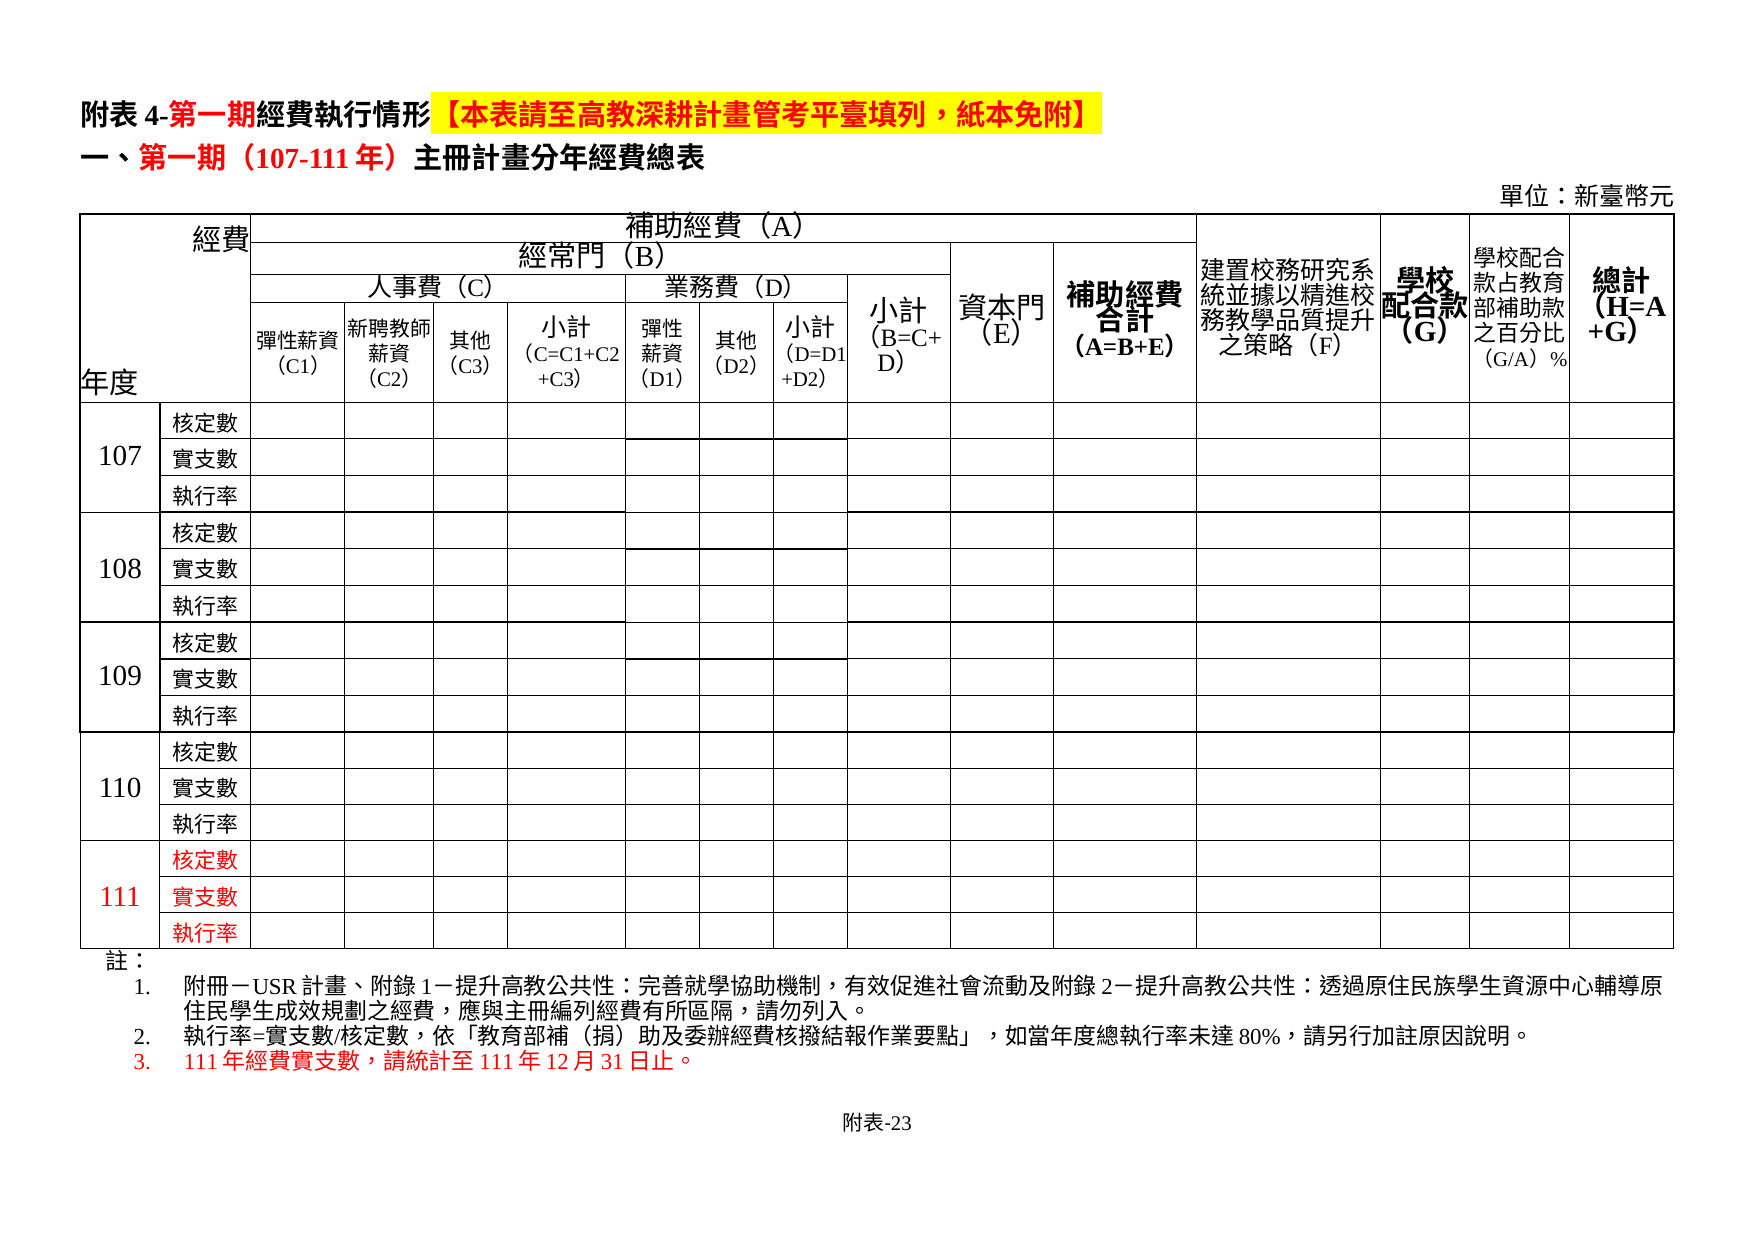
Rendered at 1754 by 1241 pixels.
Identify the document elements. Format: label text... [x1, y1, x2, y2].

table_cell [1570, 913, 1673, 948]
table_cell [700, 696, 773, 731]
table_cell [251, 513, 344, 548]
table_cell [626, 550, 699, 585]
table_cell [434, 586, 507, 621]
table_cell [1470, 805, 1569, 840]
table_cell [1570, 659, 1673, 695]
table_cell [848, 549, 950, 585]
list 附冊－USR計畫、附錄1－提升高教公共性：完善就學協助機制，有效促進社會流動及附錄2－提升高教公共性：透過原住民族學生資源中心輔導原住民學生成效規劃之經費，應與主冊編列經費有所區隔，請勿列入。 [133, 974, 1674, 1024]
table_cell [626, 586, 699, 621]
table_cell [951, 623, 1053, 658]
table_cell [774, 841, 847, 876]
table_cell [434, 476, 507, 511]
table_cell [251, 659, 344, 695]
table_cell [345, 476, 433, 511]
table_cell [251, 805, 344, 840]
table_cell 111 [81, 841, 159, 948]
table_cell [700, 403, 773, 438]
list 執行率=實支數/核定數，依「教育部補（捐）助及委辦經費核撥結報作業要點」，如當年度總執行率未達80%，請另行加註原因說明。 [133, 1024, 1674, 1049]
table_cell [1470, 586, 1569, 621]
table_cell 補助經費合計（A=B+E） [1054, 243, 1196, 402]
table_cell 執行率 [161, 696, 250, 731]
table_cell 執行率 [161, 586, 250, 621]
table_cell [626, 877, 699, 912]
table_cell [1570, 877, 1673, 912]
table_cell [1054, 403, 1196, 438]
table_header 補助經費（A） [251, 215, 1196, 242]
table_cell [1054, 476, 1196, 511]
table_cell [626, 913, 699, 948]
table_cell [1381, 733, 1469, 768]
table_cell 實支數 [161, 549, 250, 585]
table_cell [251, 439, 344, 475]
table_cell [1054, 549, 1196, 585]
table_cell 實支數 [161, 660, 250, 695]
table_cell [1381, 476, 1469, 511]
table_cell 人事費（C） [251, 275, 625, 302]
table_cell [700, 550, 773, 585]
table_cell [1470, 513, 1569, 548]
table_cell [508, 403, 625, 438]
table_cell [508, 733, 625, 768]
table_cell [251, 586, 344, 621]
table_cell [434, 696, 507, 731]
table_cell [700, 513, 773, 548]
table_cell [1470, 439, 1569, 475]
table_cell [1054, 913, 1196, 948]
table_cell [251, 913, 344, 948]
table_cell [1381, 805, 1469, 840]
table_cell [251, 733, 344, 768]
table_cell [951, 659, 1053, 695]
table_cell [1470, 733, 1569, 768]
table_cell [508, 805, 625, 840]
table_cell [626, 660, 699, 695]
text 一、第一期（107-111年）主冊計畫分年經費總表 [80, 134, 1674, 177]
table_cell [434, 877, 507, 912]
table_cell [700, 877, 773, 912]
table_cell [1197, 439, 1380, 475]
table_cell [626, 769, 699, 804]
table_cell [434, 913, 507, 948]
table_cell [508, 586, 625, 621]
table_cell [1470, 841, 1569, 876]
table_cell [848, 841, 950, 876]
table_cell [508, 513, 625, 548]
table_cell [848, 805, 950, 840]
table_header 經費 年度 [81, 215, 250, 402]
table_cell [626, 476, 699, 511]
table_cell 核定數 [161, 403, 250, 438]
table_cell [1381, 769, 1469, 804]
table_cell [774, 733, 847, 768]
table_cell [1054, 623, 1196, 658]
table_cell [700, 660, 773, 695]
table_cell [345, 841, 433, 876]
table_cell [434, 439, 507, 475]
table_cell [508, 623, 625, 658]
table_cell [1054, 696, 1196, 731]
table_cell [1470, 659, 1569, 695]
table_cell [434, 805, 507, 840]
table_header 建置校務研究系統並據以精進校務教學品質提升之策略（F） [1197, 215, 1380, 402]
table_cell [345, 586, 433, 621]
table_cell [1381, 439, 1469, 475]
table_cell [626, 513, 699, 548]
table_cell 執行率 [160, 913, 250, 948]
table_cell [345, 623, 433, 658]
table_cell [951, 877, 1053, 912]
table_cell [626, 805, 699, 840]
table_cell [251, 877, 344, 912]
table_cell [626, 696, 699, 731]
table_cell [345, 513, 433, 548]
table_cell [700, 586, 773, 621]
table_cell 實支數 [161, 439, 250, 475]
table_cell [848, 733, 950, 768]
table_cell [774, 877, 847, 912]
table_cell [774, 440, 847, 475]
table_cell [848, 769, 950, 804]
text 單位：新臺幣元 [80, 177, 1674, 213]
table_cell [1054, 513, 1196, 548]
table_cell [508, 439, 625, 475]
table_cell [774, 696, 847, 731]
table_cell 核定數 [160, 841, 250, 876]
table_cell [434, 769, 507, 804]
table_cell [345, 696, 433, 731]
table_cell 執行率 [161, 476, 250, 511]
table_cell [951, 769, 1053, 804]
table_cell [1197, 841, 1380, 876]
table_cell [1570, 403, 1673, 438]
table_cell [508, 841, 625, 876]
table_cell [1054, 439, 1196, 475]
table_cell [1381, 549, 1469, 585]
table_cell [345, 659, 433, 695]
table_cell [774, 913, 847, 948]
table_cell [1570, 549, 1673, 585]
table_cell [1054, 733, 1196, 768]
table_cell [345, 549, 433, 585]
table_cell [1470, 476, 1569, 511]
table_cell 其他 （D2） [700, 303, 773, 402]
table_cell [1381, 513, 1469, 548]
table_cell [848, 696, 950, 731]
table_cell [951, 841, 1053, 876]
table_cell 執行率 [160, 805, 250, 840]
table_cell [508, 659, 625, 695]
table_cell [345, 805, 433, 840]
table_cell 核定數 [161, 513, 250, 548]
table_cell 核定數 [161, 623, 250, 658]
table_cell [1197, 733, 1380, 768]
table_cell [700, 841, 773, 876]
table_cell 110 [81, 733, 159, 840]
table_cell 資本門 （E） [951, 243, 1053, 402]
table_cell [1197, 623, 1380, 658]
table_cell 經常門（B） [251, 243, 950, 274]
table_cell 業務費（D） [626, 275, 847, 302]
table_cell [951, 476, 1053, 511]
table_cell [951, 549, 1053, 585]
table_cell [626, 440, 699, 475]
table_header 學校 配合款 （G） [1381, 215, 1469, 402]
table_cell [1570, 586, 1673, 621]
table_cell [1470, 623, 1569, 658]
table_cell [700, 440, 773, 475]
table_cell [508, 769, 625, 804]
table_cell [700, 733, 773, 768]
table_cell [1381, 659, 1469, 695]
table_cell [251, 623, 344, 658]
table_cell [434, 513, 507, 548]
table_cell [626, 841, 699, 876]
text 註： [105, 949, 1674, 974]
table_cell 108 [81, 513, 159, 621]
table_cell [1197, 805, 1380, 840]
table_cell [251, 476, 344, 511]
table_cell [1570, 805, 1673, 840]
table_cell [1197, 513, 1380, 548]
table_cell [1381, 586, 1469, 621]
table_cell [1470, 877, 1569, 912]
table_cell [1197, 769, 1380, 804]
table_cell [848, 623, 950, 658]
table_cell [1470, 769, 1569, 804]
table_header 總計 （H=A+G） [1570, 215, 1673, 402]
table_cell [700, 476, 773, 511]
table_cell [626, 403, 699, 438]
table_cell [1197, 586, 1380, 621]
table_cell [848, 877, 950, 912]
table_cell [508, 476, 625, 511]
table_cell [1054, 805, 1196, 840]
table_cell [345, 439, 433, 475]
table_cell [774, 660, 847, 695]
table_cell [774, 476, 847, 511]
table_cell [1197, 549, 1380, 585]
table_cell [626, 623, 699, 658]
table_cell [1381, 913, 1469, 948]
table_cell 109 [81, 623, 159, 731]
table_cell [774, 805, 847, 840]
table_cell [1381, 696, 1469, 731]
table_cell [848, 659, 950, 695]
table_cell [251, 769, 344, 804]
table_cell [700, 913, 773, 948]
table_cell [1381, 877, 1469, 912]
table_cell [1570, 513, 1673, 548]
table_cell [345, 733, 433, 768]
text 附表4-第一期經費執行情形【本表請至高教深耕計畫管考平臺填列，紙本免附】 [80, 91, 1674, 134]
table_cell [1570, 439, 1673, 475]
table_cell [848, 513, 950, 548]
table_cell [1197, 913, 1380, 948]
table_cell [434, 659, 507, 695]
table_cell [1570, 841, 1673, 876]
table_cell 小計（B=C+D） [848, 275, 950, 402]
table_cell [508, 913, 625, 948]
table_cell [434, 841, 507, 876]
table_cell [1470, 696, 1569, 731]
table_cell 核定數 [160, 733, 250, 768]
table_cell 107 [81, 403, 159, 511]
table_cell [700, 623, 773, 658]
table_cell [434, 733, 507, 768]
table_cell 彈性薪資（C1） [251, 303, 344, 402]
table_header 學校配合款占教育部補助款之百分比 （G/A）% [1470, 215, 1569, 402]
table_cell [774, 513, 847, 548]
table_cell [508, 549, 625, 585]
table_cell 其他 （C3） [434, 303, 507, 402]
list 111年經費實支數，請統計至111年12月31日止。 [133, 1049, 1674, 1074]
table_cell [848, 403, 950, 438]
table_cell [1054, 586, 1196, 621]
table_cell [700, 769, 773, 804]
table_cell [951, 733, 1053, 768]
table_cell [434, 403, 507, 438]
table_cell [1054, 769, 1196, 804]
table_cell [1470, 403, 1569, 438]
table_cell [434, 549, 507, 585]
table_cell [1054, 877, 1196, 912]
table_cell [434, 623, 507, 658]
table_cell [1197, 877, 1380, 912]
table_cell [774, 550, 847, 585]
table_cell [345, 877, 433, 912]
table_cell [774, 403, 847, 438]
table_cell [1197, 403, 1380, 438]
table_cell [508, 696, 625, 731]
table_cell [774, 769, 847, 804]
table_cell [848, 913, 950, 948]
table_cell [1381, 841, 1469, 876]
table_cell [774, 586, 847, 621]
table_cell [1197, 696, 1380, 731]
table_cell 小計（D=D1+D2） [774, 303, 847, 402]
table_cell [951, 586, 1053, 621]
table_cell 小計（C=C1+C2+C3） [508, 303, 625, 402]
table_cell [848, 476, 950, 511]
table_cell [251, 841, 344, 876]
table_cell [508, 877, 625, 912]
table_cell [251, 549, 344, 585]
table_cell [1570, 476, 1673, 511]
table_cell 彈性 薪資 （D1） [626, 303, 699, 402]
table_cell [848, 439, 950, 475]
table_cell [1197, 659, 1380, 695]
table_cell [251, 403, 344, 438]
table_cell 新聘教師薪資（C2） [345, 303, 433, 402]
table_cell [1570, 733, 1673, 768]
table_cell [700, 805, 773, 840]
table_cell 實支數 [160, 877, 250, 912]
table_cell [951, 403, 1053, 438]
table_cell [774, 623, 847, 658]
table_cell [251, 696, 344, 731]
table_cell [951, 439, 1053, 475]
table_cell [1470, 549, 1569, 585]
table_cell [951, 696, 1053, 731]
table_cell [951, 913, 1053, 948]
table_cell [1570, 696, 1673, 731]
table_cell [951, 805, 1053, 840]
table_cell [951, 513, 1053, 548]
table_cell [345, 403, 433, 438]
table_cell [345, 913, 433, 948]
table_cell [345, 769, 433, 804]
table_cell [1570, 623, 1673, 658]
table_cell [1197, 476, 1380, 511]
table_cell 實支數 [160, 769, 250, 804]
table_cell [1381, 623, 1469, 658]
table_cell [1054, 659, 1196, 695]
table_cell [1570, 769, 1673, 804]
table_cell [848, 586, 950, 621]
table_cell [1470, 913, 1569, 948]
table_cell [626, 733, 699, 768]
table_cell [1054, 841, 1196, 876]
table_cell [1381, 403, 1469, 438]
